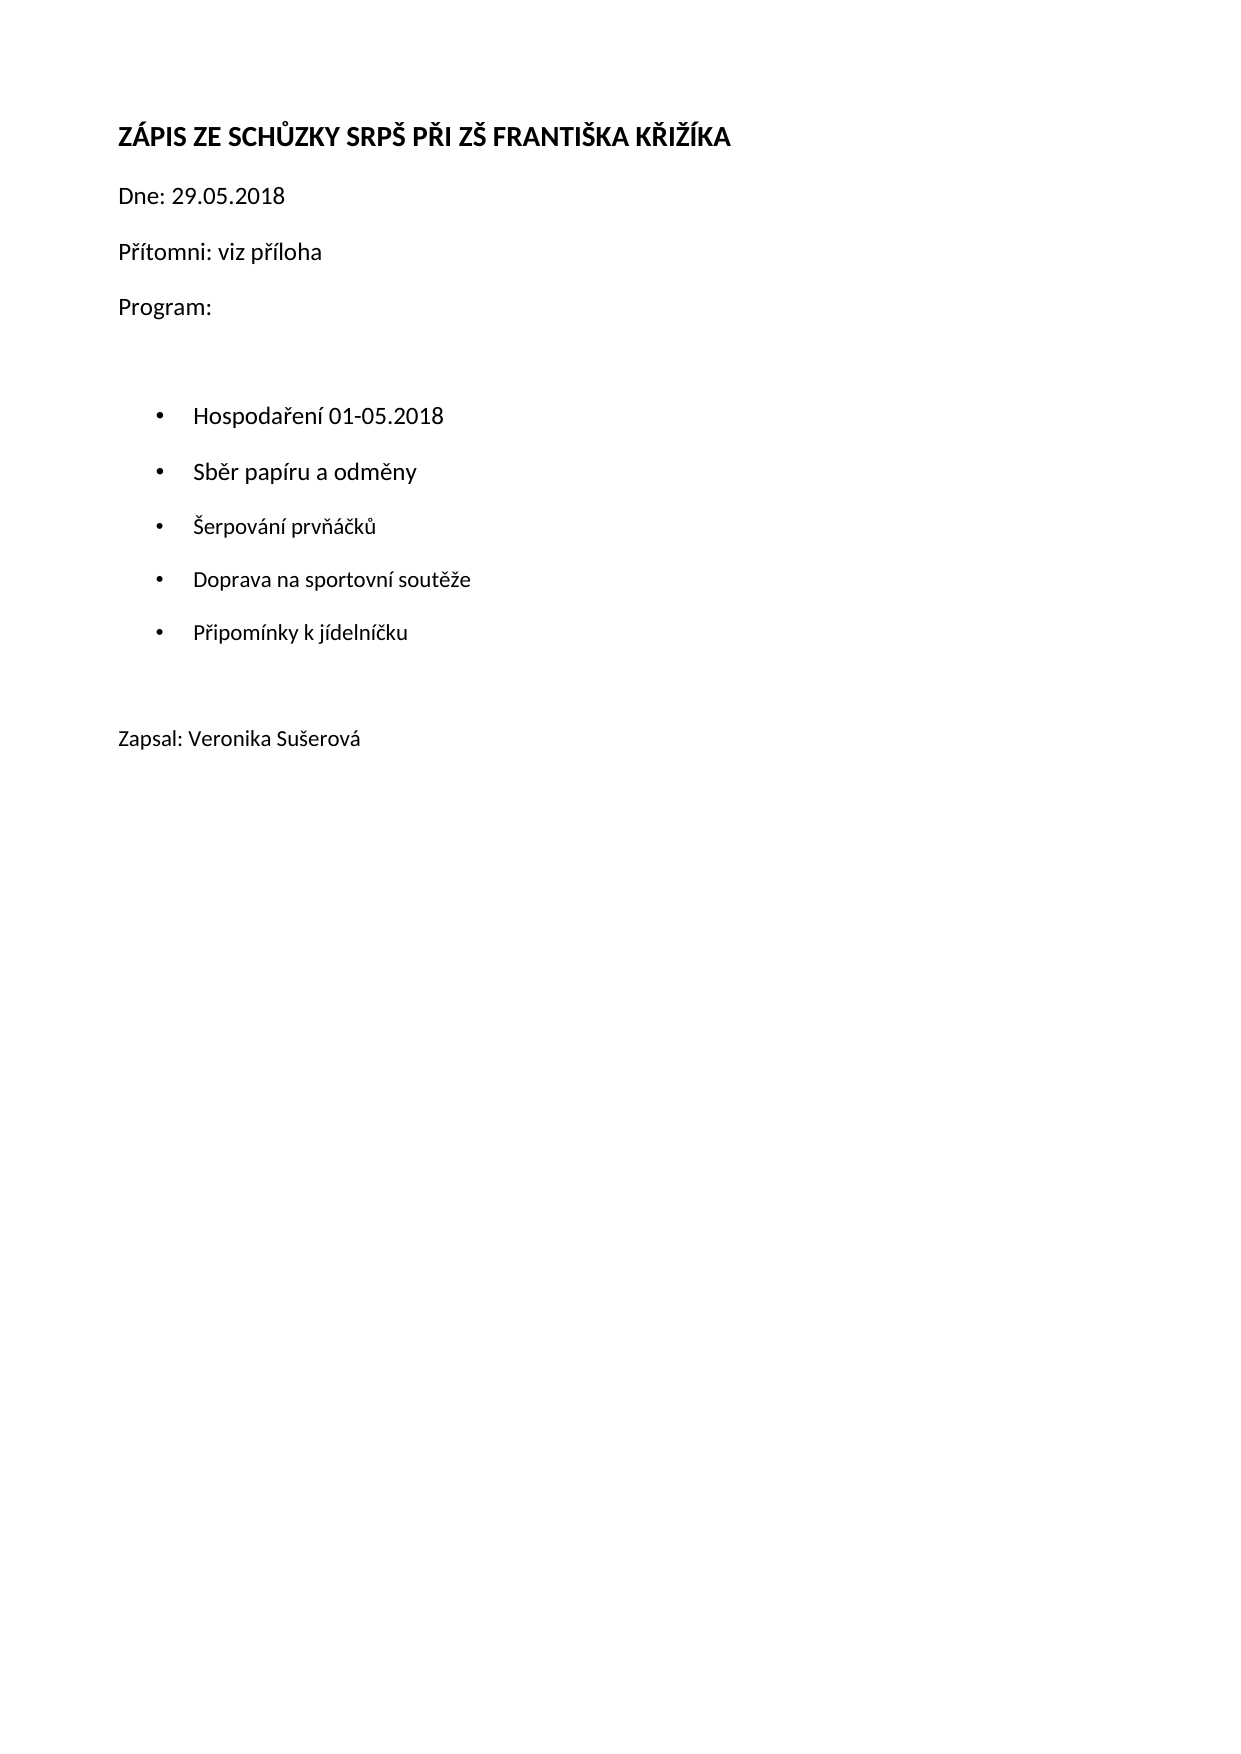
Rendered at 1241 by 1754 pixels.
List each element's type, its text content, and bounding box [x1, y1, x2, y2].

list Připomínky k jídelníčku [156, 618, 1122, 646]
list Sběr papíru a odměny [156, 456, 1122, 487]
text Zapsal: Veronika Sušerová [118, 724, 1122, 752]
text Program: [118, 292, 1122, 322]
list Doprava na sportovní soutěže [156, 565, 1122, 593]
list Hospodaření 01-05.2018 [156, 400, 1122, 431]
text ZÁPIS ZE SCHŮZKY SRPŠ PŘI ZŠ FRANTIŠKA KŘIŽÍKA [118, 118, 1122, 154]
list Šerpování prvňáčků [156, 512, 1122, 540]
text Dne: 29.05.2018 [118, 180, 1122, 210]
text Přítomni: viz příloha [118, 236, 1122, 266]
